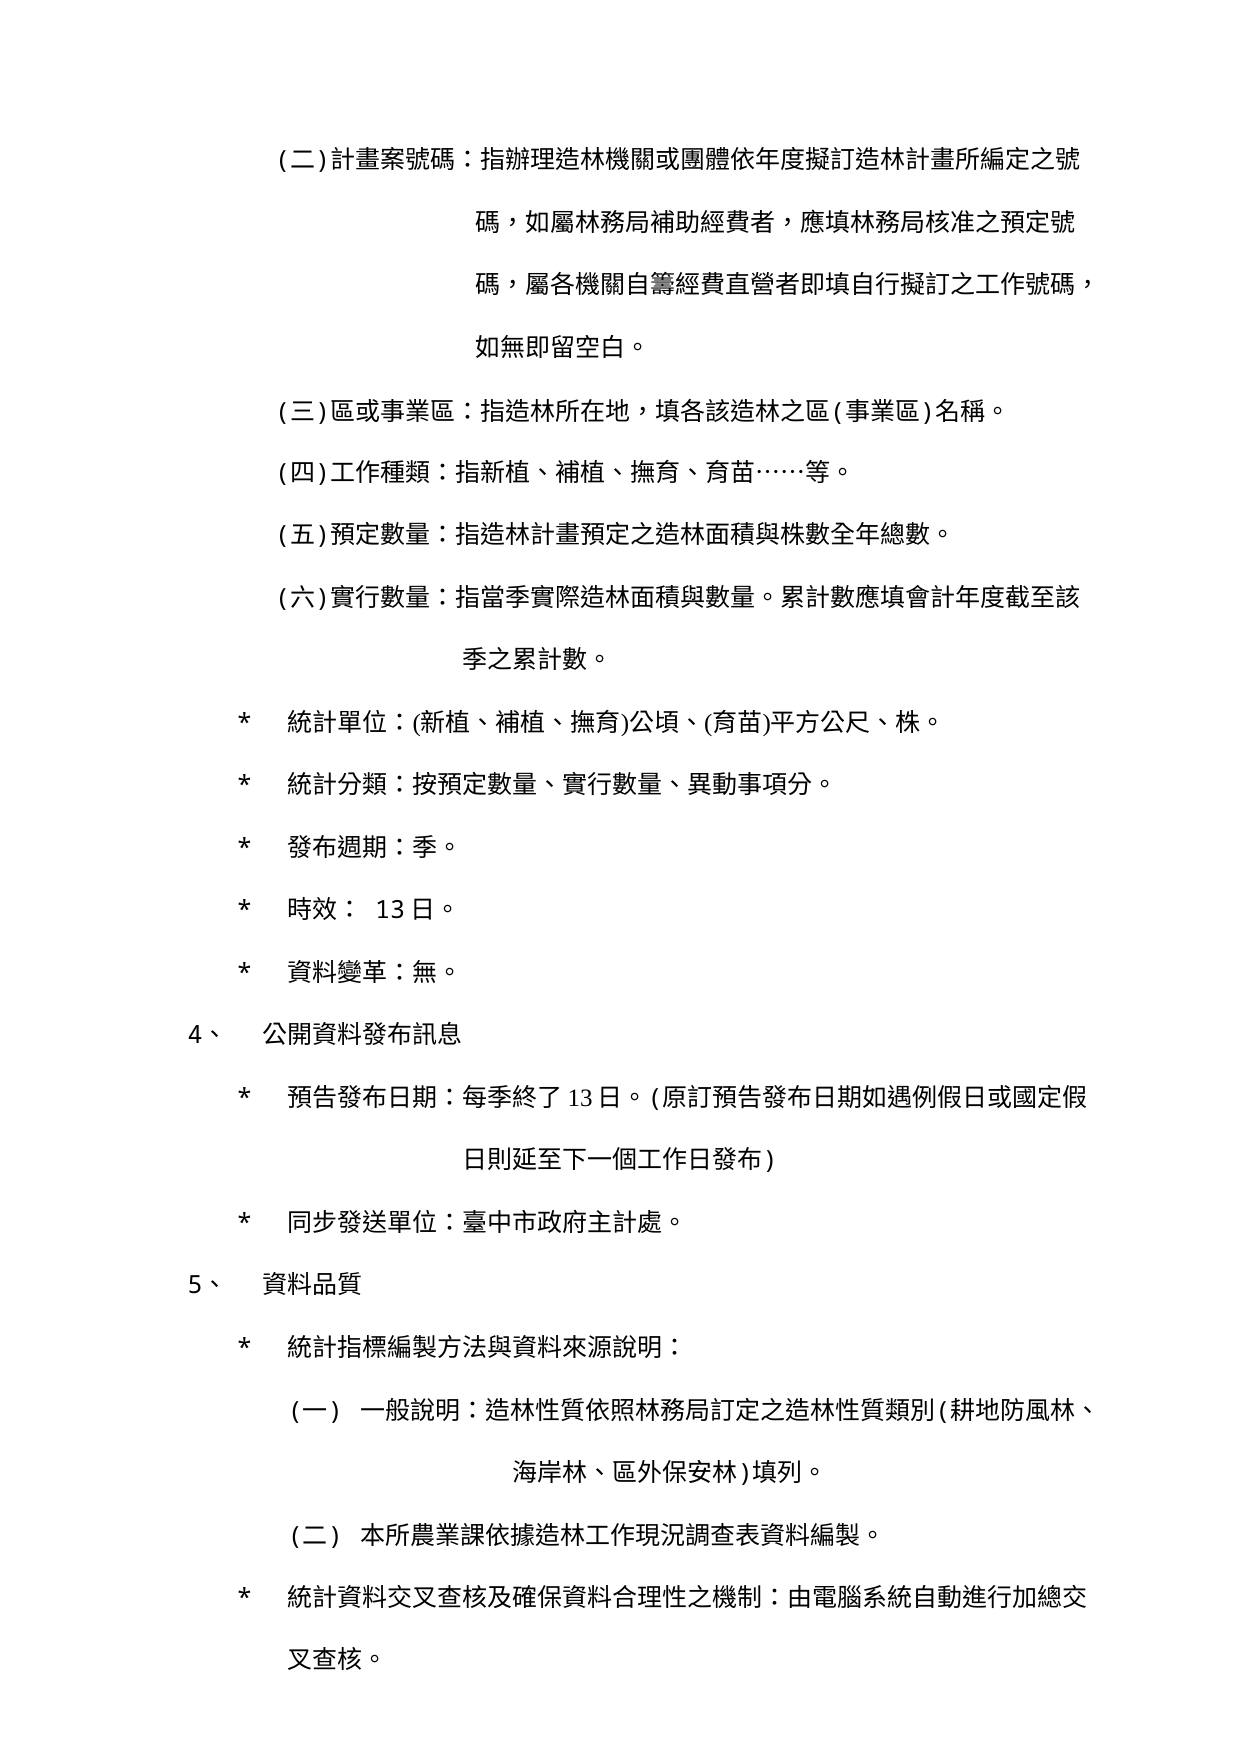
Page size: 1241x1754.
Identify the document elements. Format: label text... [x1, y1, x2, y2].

text (二) 本所農業課依據造林工作現況調查表資料編製。 [288, 1491, 1087, 1554]
list 統計單位：(新植、補植、撫育)公頃、(育苗)平方公尺、株。 [237, 679, 1087, 741]
text (六)實行數量：指當季實際造林面積與數量。累計數應填會計年度截至該季之累計數。 [275, 554, 1087, 679]
text (二)計畫案號碼：指辦理造林機關或團體依年度擬訂造林計畫所編定之號 碼，如屬林務局補助經費者，應填林務局核准之預定號碼，屬各機關自籌經費直營者即填自行擬訂之工作號碼，如無即留空白。 [275, 116, 1087, 366]
list 資料品質 [187, 1241, 1087, 1304]
text (三)區或事業區：指造林所在地，填各該造林之區(事業區)名稱。 [275, 366, 1087, 429]
text (五)預定數量：指造林計畫預定之造林面積與株數全年總數。 [275, 491, 1087, 554]
list 預告發布日期：每季終了13日。(原訂預告發布日期如遇例假日或國定假 [237, 1054, 1087, 1116]
text 日則延至下一個工作日發布) [237, 1116, 1087, 1179]
list 資料變革：無。 [237, 929, 1087, 991]
text (四)工作種類：指新植、補植、撫育、育苗……等。 [275, 429, 1087, 491]
list 統計分類：按預定數量、實行數量、異動事項分。 [237, 741, 1087, 804]
list 公開資料發布訊息 [187, 991, 1087, 1054]
list 發布週期：季。 [237, 804, 1087, 866]
list 同步發送單位：臺中市政府主計處。 [237, 1179, 1087, 1241]
list 統計指標編製方法與資料來源說明： (一) 一般說明：造林性質依照林務局訂定之造林性質類別(耕地防風林、 海岸林、區外保安林)填列。 [237, 1304, 1087, 1491]
list 統計資料交叉查核及確保資料合理性之機制：由電腦系統自動進行加總交叉查核。 [237, 1554, 1087, 1679]
list 時效： 13日。 [237, 866, 1087, 929]
